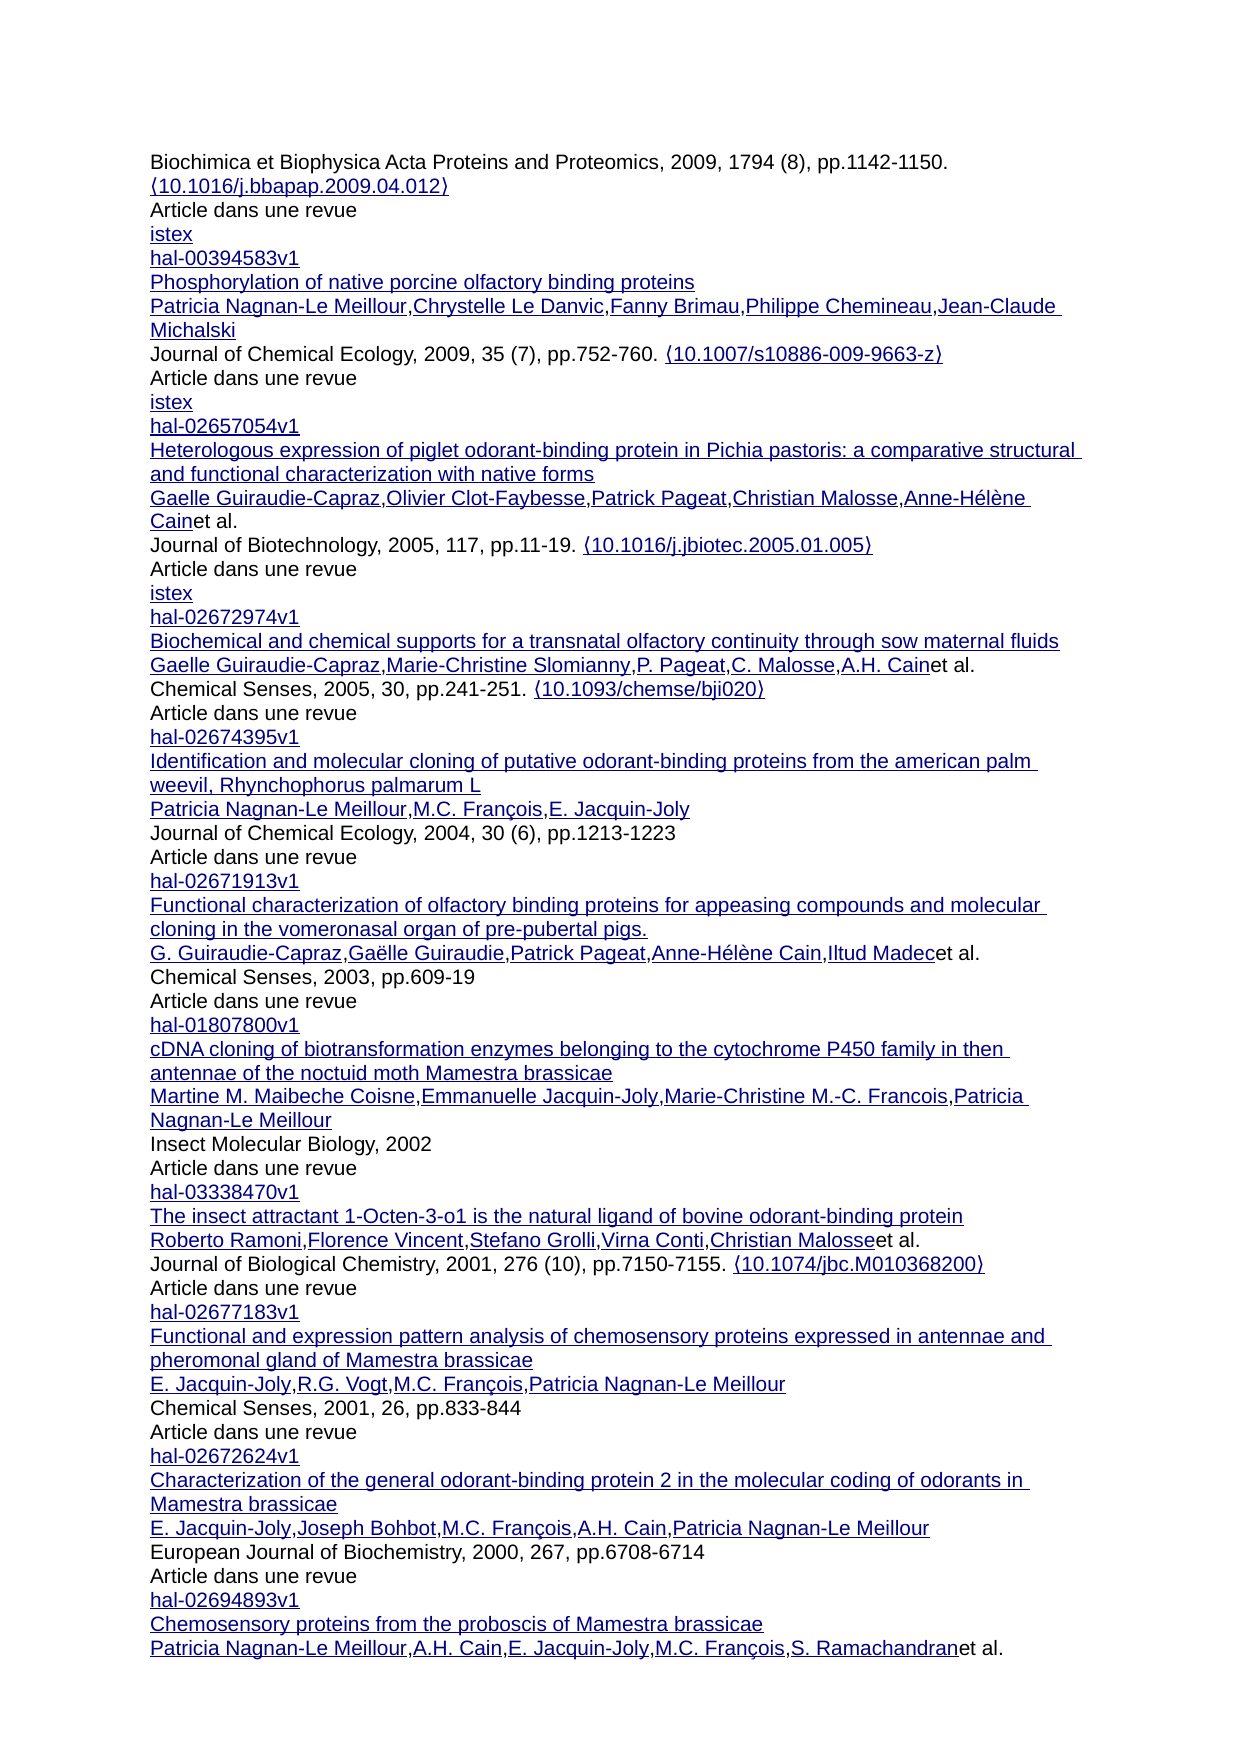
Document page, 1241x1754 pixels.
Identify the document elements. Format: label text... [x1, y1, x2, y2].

table_cell Identification and molecular cloning of putative odorant-binding proteins from the american palm weevil, Rhynchophorus palmarum L Patricia Nagnan-Le Meillour,M.C. François,E. Jacquin-Joly Journal of Chemical Ecology, 2004, 30 (6), pp.1213-1223 Article dans une revue hal-02671913v1 [150, 749, 1090, 893]
table_cell Biochimica et Biophysica Acta Proteins and Proteomics, 2009, 1794 (8), pp.1142-1150. ⟨10.1016/j.bbapap.2009.04.012⟩ Article dans une revue istex hal-00394583v1 [150, 150, 1090, 270]
table_cell Functional and expression pattern analysis of chemosensory proteins expressed in antennae and pheromonal gland of Mamestra brassicae E. Jacquin-Joly,R.G. Vogt,M.C. François,Patricia Nagnan-Le Meillour Chemical Senses, 2001, 26, pp.833-844 Article dans une revue hal-02672624v1 [150, 1324, 1090, 1468]
table_cell Biochemical and chemical supports for a transnatal olfactory continuity through sow maternal fluids Gaelle Guiraudie-Capraz,Marie-Christine Slomianny,P. Pageat,C. Malosse,A.H. Cainet al. Chemical Senses, 2005, 30, pp.241-251. ⟨10.1093/chemse/bji020⟩ Article dans une revue hal-02674395v1 [150, 629, 1090, 749]
table_cell The insect attractant 1-Octen-3-o1 is the natural ligand of bovine odorant-binding protein Roberto Ramoni,Florence Vincent,Stefano Grolli,Virna Conti,Christian Malosseet al. Journal of Biological Chemistry, 2001, 276 (10), pp.7150-7155. ⟨10.1074/jbc.M010368200⟩ Article dans une revue hal-02677183v1 [150, 1204, 1090, 1324]
table_cell Heterologous expression of piglet odorant-binding protein in Pichia pastoris: a comparative structural and functional characterization with native forms Gaelle Guiraudie-Capraz,Olivier Clot-Faybesse,Patrick Pageat,Christian Malosse,Anne-Hélène Cainet al. Journal of Biotechnology, 2005, 117, pp.11-19. ⟨10.1016/j.jbiotec.2005.01.005⟩ Article dans une revue istex hal-02672974v1 [150, 438, 1090, 629]
table_cell Chemosensory proteins from the proboscis of Mamestra brassicae Patricia Nagnan-Le Meillour,A.H. Cain,E. Jacquin-Joly,M.C. François,S. Ramachandranet al. [150, 1611, 1090, 1659]
table_cell cDNA cloning of biotransformation enzymes belonging to the cytochrome P450 family in then antennae of the noctuid moth Mamestra brassicae Martine M. Maibeche Coisne,Emmanuelle Jacquin-Joly,Marie-Christine M.-C. Francois,Patricia Nagnan-Le Meillour Insect Molecular Biology, 2002 Article dans une revue hal-03338470v1 [150, 1036, 1090, 1204]
table_cell Characterization of the general odorant-binding protein 2 in the molecular coding of odorants in Mamestra brassicae E. Jacquin-Joly,Joseph Bohbot,M.C. François,A.H. Cain,Patricia Nagnan-Le Meillour European Journal of Biochemistry, 2000, 267, pp.6708-6714 Article dans une revue hal-02694893v1 [150, 1468, 1090, 1611]
table_cell Functional characterization of olfactory binding proteins for appeasing compounds and molecular cloning in the vomeronasal organ of pre-pubertal pigs. G. Guiraudie-Capraz,Gaëlle Guiraudie,Patrick Pageat,Anne-Hélène Cain,Iltud Madecet al. Chemical Senses, 2003, pp.609-19 Article dans une revue hal-01807800v1 [150, 893, 1090, 1036]
table_cell Phosphorylation of native porcine olfactory binding proteins Patricia Nagnan-Le Meillour,Chrystelle Le Danvic,Fanny Brimau,Philippe Chemineau,Jean-Claude Michalski Journal of Chemical Ecology, 2009, 35 (7), pp.752-760. ⟨10.1007/s10886-009-9663-z⟩ Article dans une revue istex hal-02657054v1 [150, 270, 1090, 437]
